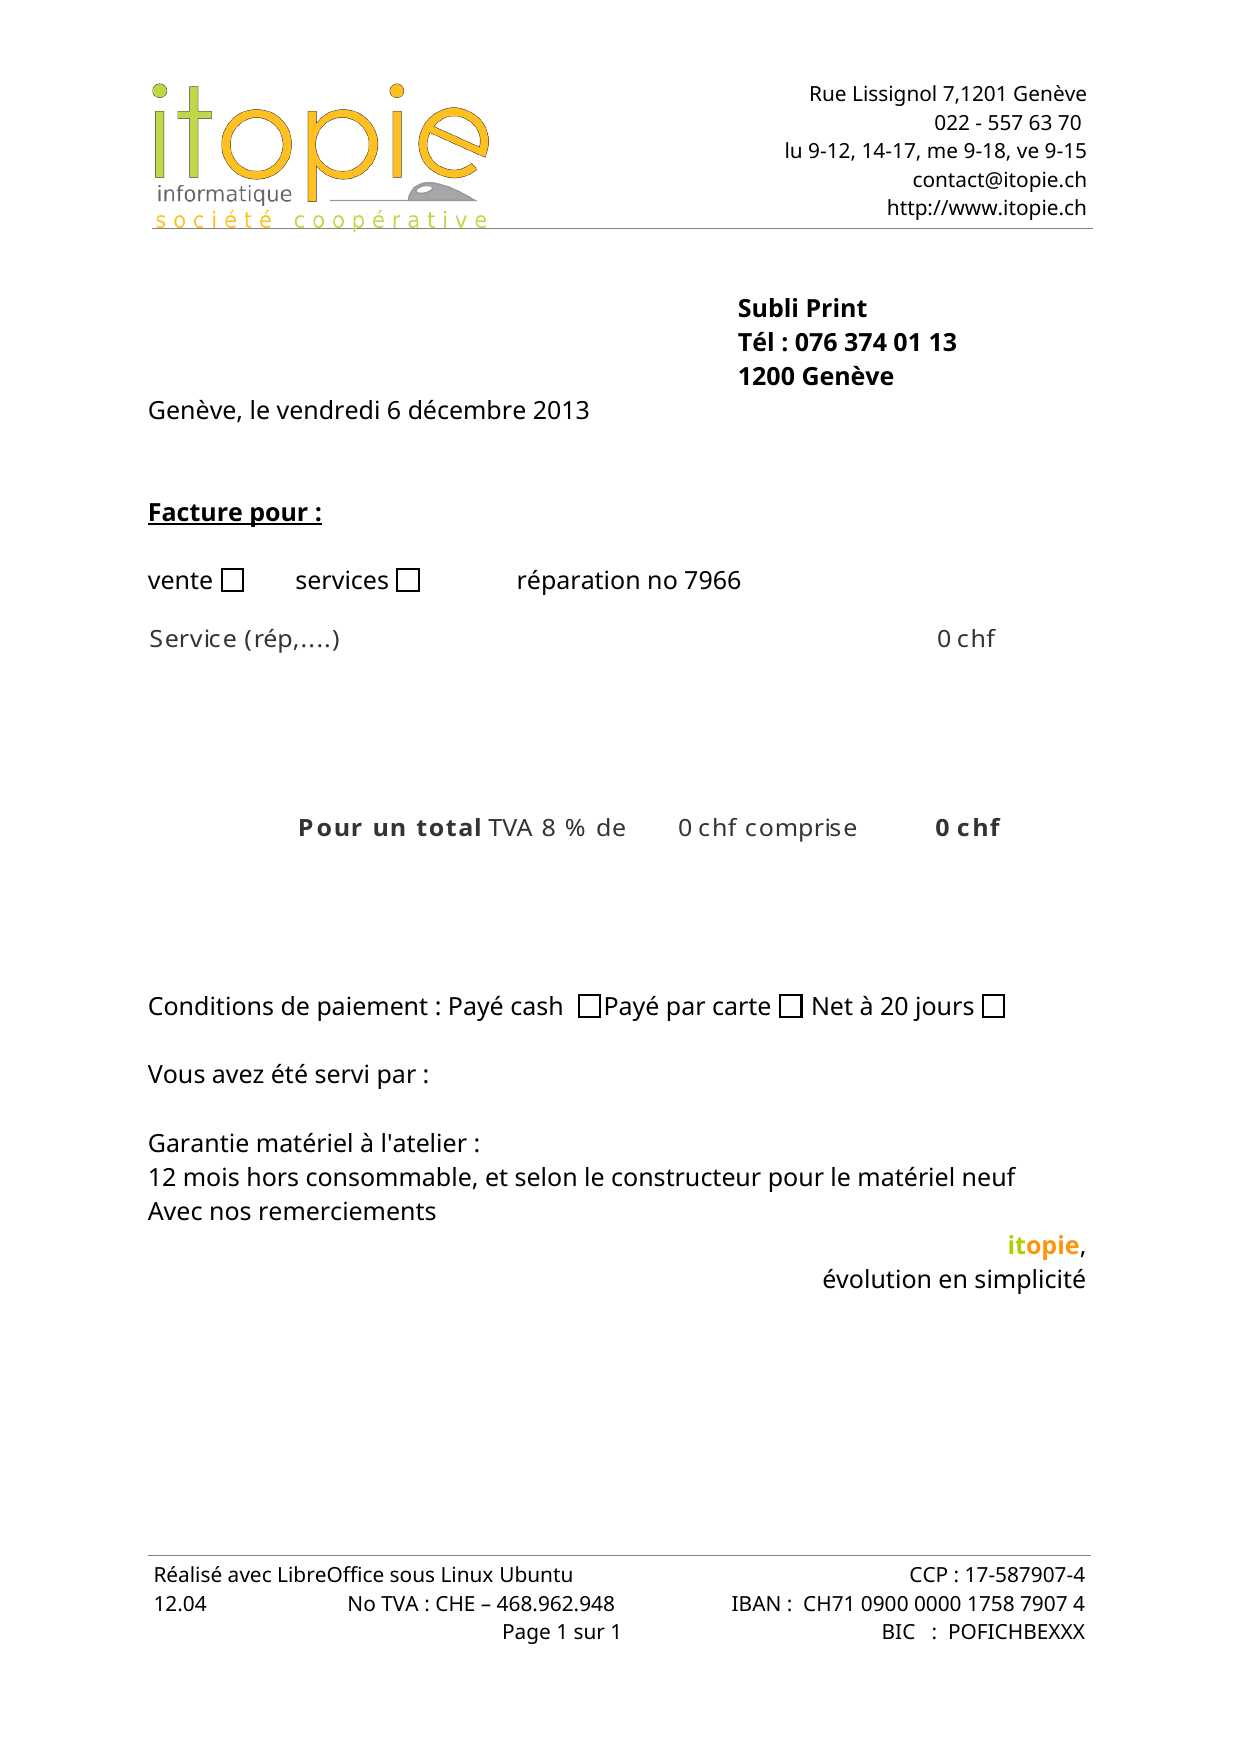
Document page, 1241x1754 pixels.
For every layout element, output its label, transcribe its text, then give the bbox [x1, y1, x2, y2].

text Genève, le vendredi 6 décembre 2013 [148, 392, 1093, 427]
picture [138, 72, 500, 244]
text Vous avez été servi par : [148, 1057, 1093, 1091]
text 1200 Genève [148, 358, 1093, 392]
text itopie, [148, 1227, 1093, 1262]
text Garantie matériel à l'atelier : [148, 1125, 1093, 1159]
text évolution en simplicité [148, 1262, 1093, 1296]
text Tél : 076 374 01 13 [148, 324, 1093, 358]
text Conditions de paiement : Payé cash Payé par carte Net à 20 jours [148, 989, 1093, 1023]
text vente services réparation no 7966 [148, 563, 1093, 597]
text 12 mois hors consommable, et selon le constructeur pour le matériel neuf [148, 1159, 1093, 1193]
text Avec nos remerciements [148, 1193, 1093, 1227]
text Facture pour : [148, 495, 1093, 529]
text Subli Print [148, 290, 1093, 324]
